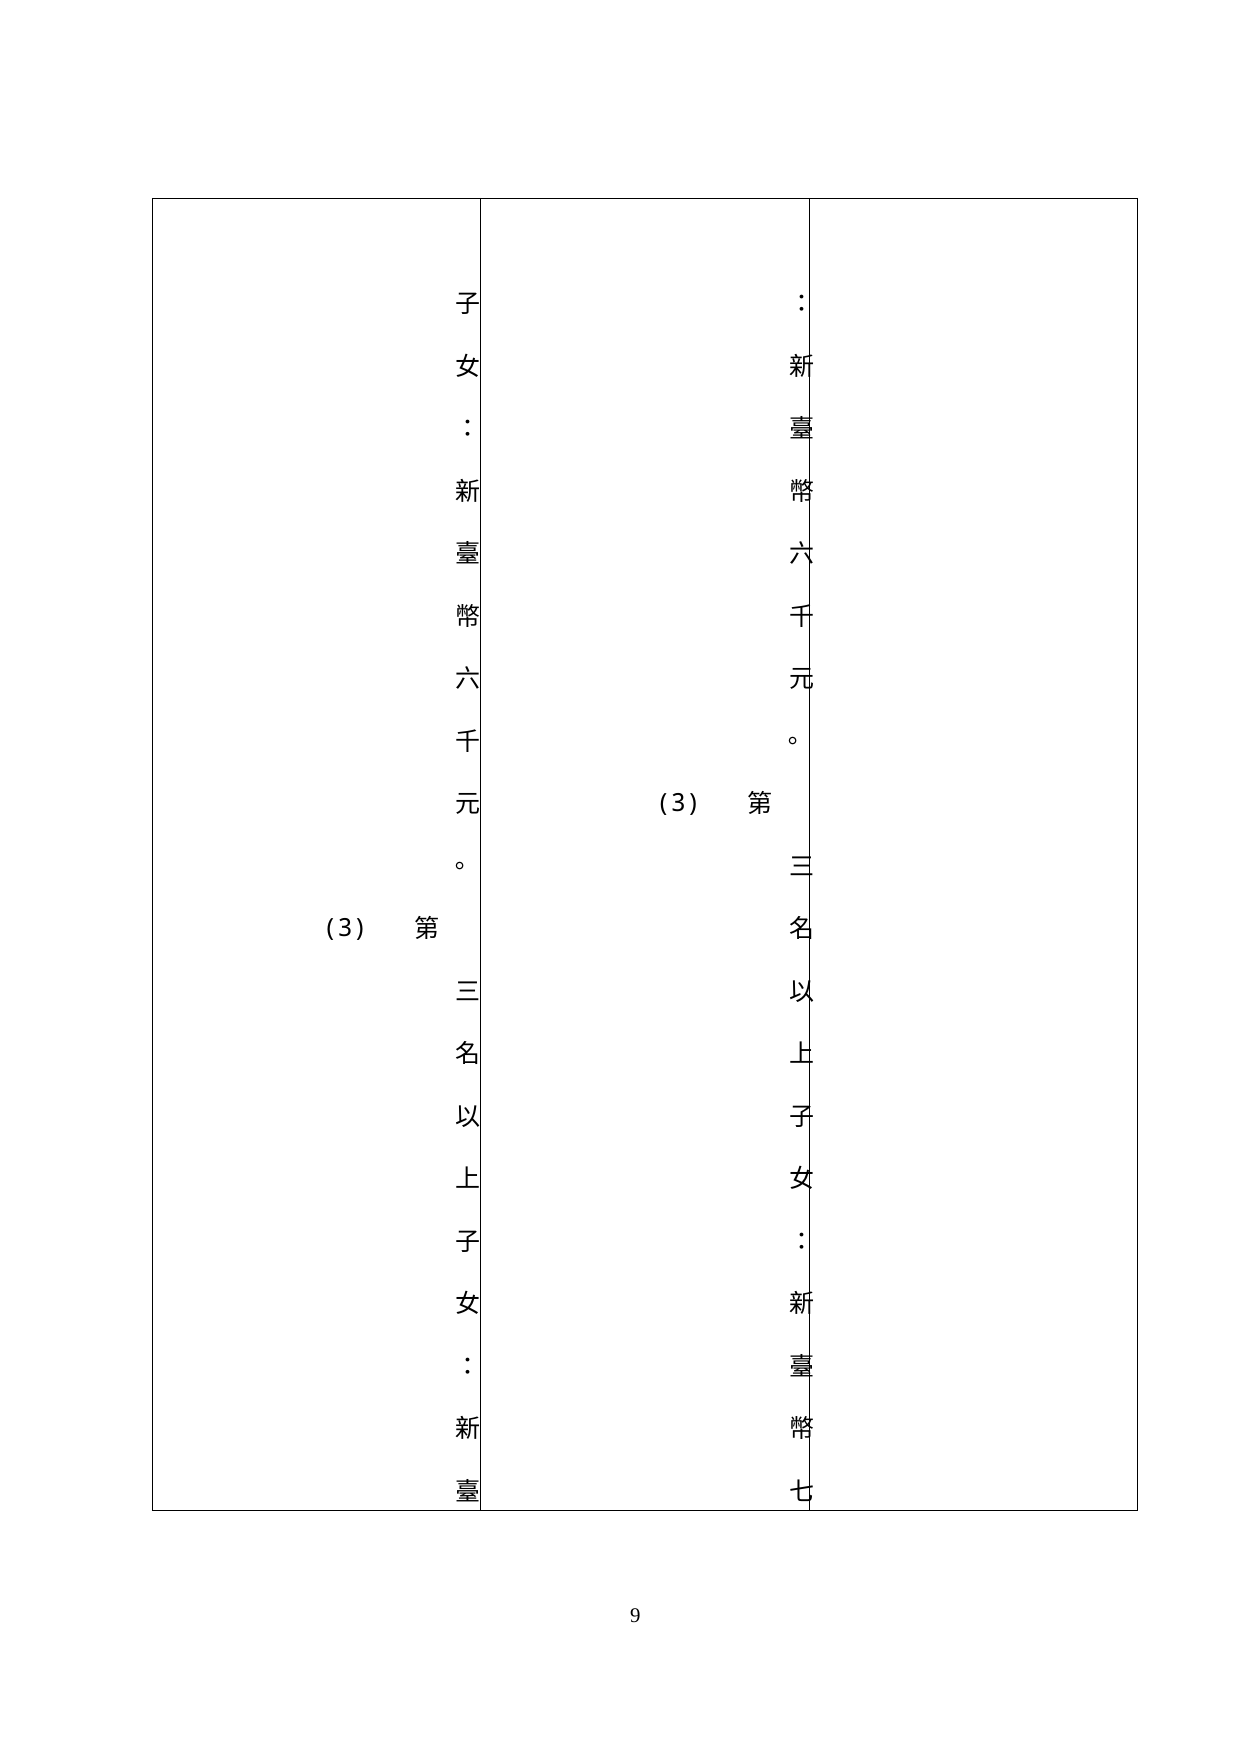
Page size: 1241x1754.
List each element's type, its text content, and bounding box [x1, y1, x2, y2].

table_cell 本津貼每名兒童發放基準如下： 第一名子女：新臺幣五千元。 第二名子女：新臺幣六千元。 第三名以上子女：新臺幣七千元。 前項發放基準以月為核算單位，發放 至兒童滿二歲當月止。 第一項第二款、第三款所稱第二名子女或第三名以上子女，指戶籍登記為同一母或父，依出生年月日排序計算為第二名或第三名以上之子女。但因雙親再婚重組家庭者，得視兒童之監護權或實際照顧情形，依其出生年月日次序計入子女排序計算。 [481, 199, 809, 1510]
table_cell 本津貼每名兒童發放基準如下： 第一名子女：新臺幣五千元。 第二名子女：新臺幣六千元。 第三名以上子女：新臺幣七千元。 前項發放基準以月為核算單位，發放至兒童滿二歲當月止。 第一項第二款、第三款所稱第二名子女或第三名以上子女，指戶籍登記為同一母或父，依出生年月日排序計算為第二名或第三名以上之子女。但因雙親再婚重組家庭者，得視兒童之監護權或實際照顧情形，依其出生年月日次序計入子女排序計算。 [153, 199, 480, 1510]
table_cell 本點未修正。 [810, 199, 1137, 1510]
